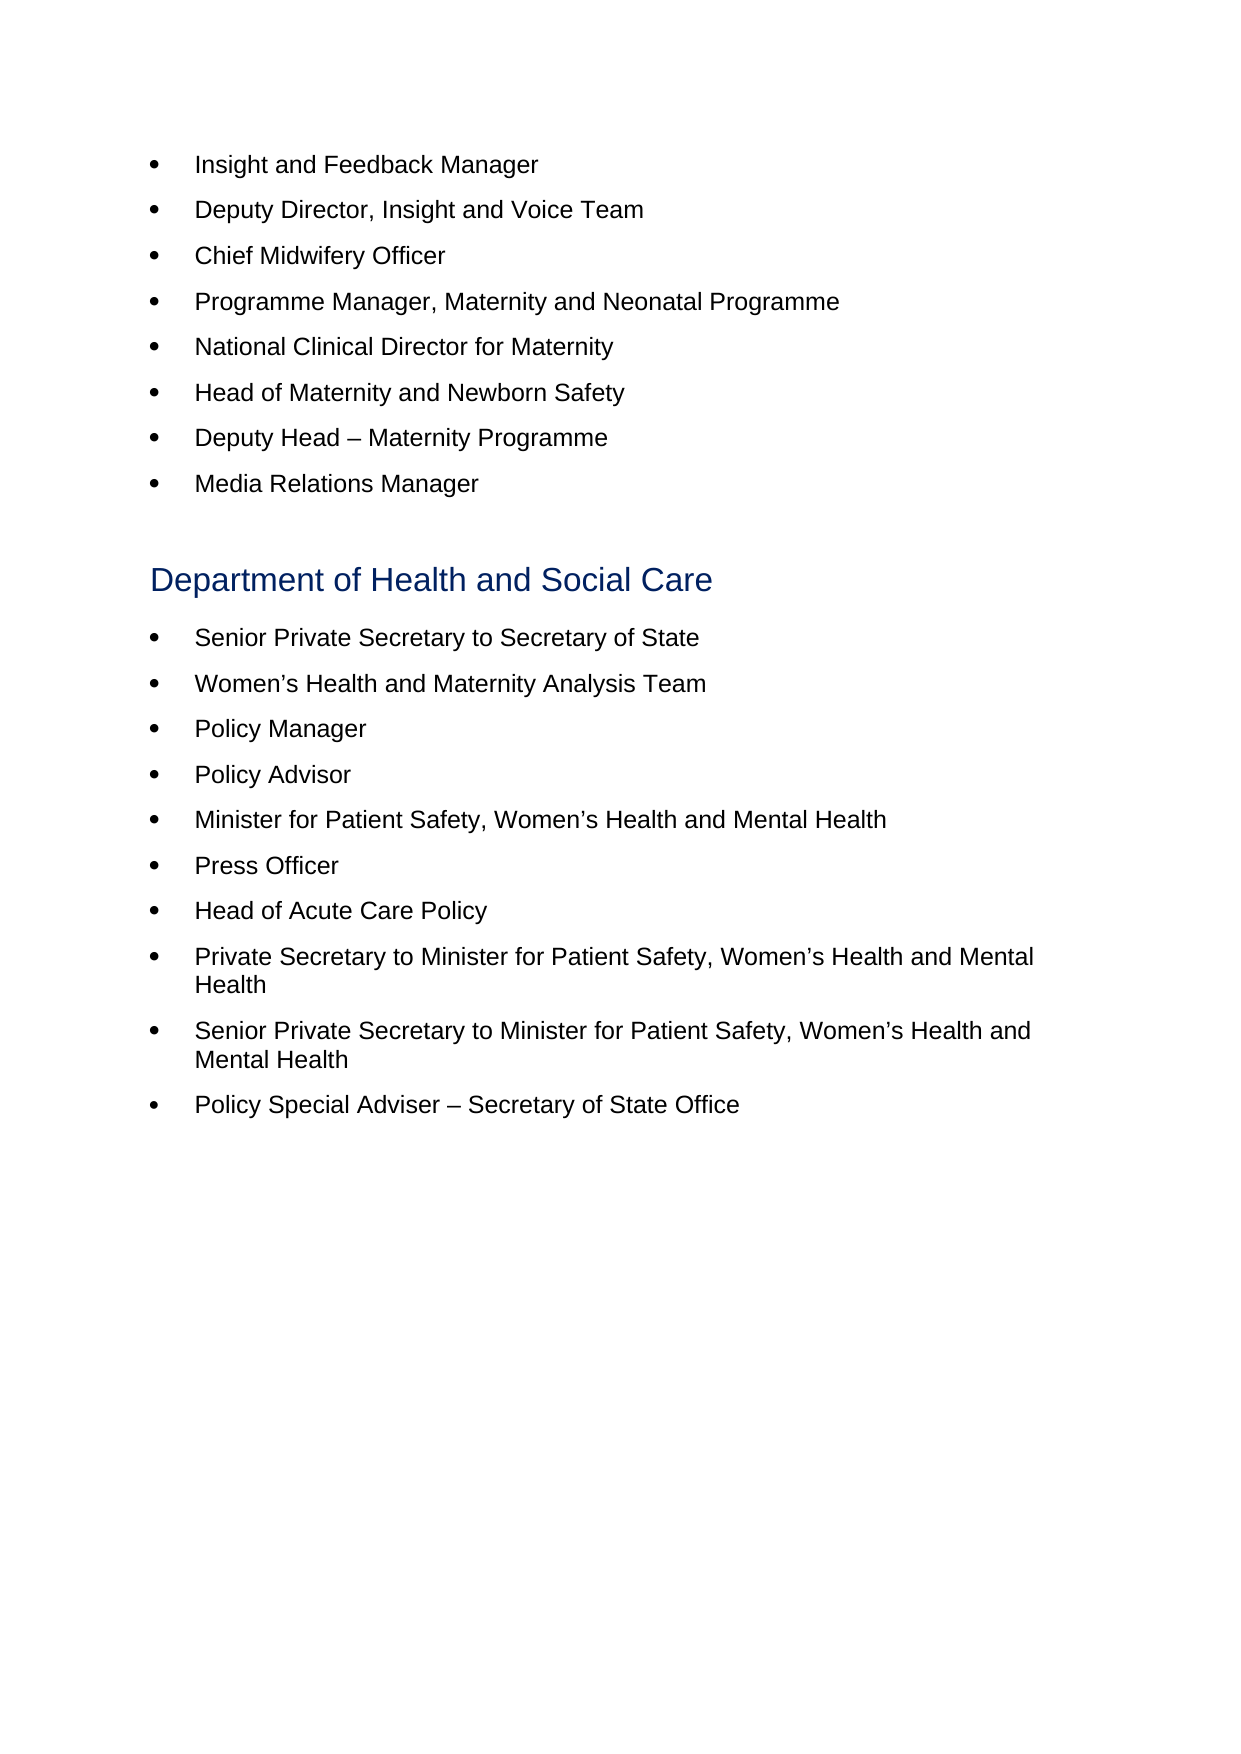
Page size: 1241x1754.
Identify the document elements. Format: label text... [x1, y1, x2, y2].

list Women’s Health and Maternity Analysis Team [150, 668, 1090, 697]
list Programme Manager, Maternity and Neonatal Programme [150, 287, 1090, 315]
list Press Officer [150, 851, 1090, 879]
list Policy Manager [150, 714, 1090, 743]
subtitle Department of Health and Social Care [150, 559, 1090, 598]
list Senior Private Secretary to Minister for Patient Safety, Women’s Health and Mental Health [150, 1016, 1090, 1073]
list Insight and Feedback Manager [150, 150, 1090, 179]
list National Clinical Director for Maternity [150, 332, 1090, 361]
list Policy Special Adviser – Secretary of State Office [150, 1090, 1090, 1119]
list Private Secretary to Minister for Patient Safety, Women’s Health and Mental Health [150, 942, 1090, 999]
list Media Relations Manager [150, 469, 1090, 497]
list Chief Midwifery Officer [150, 241, 1090, 270]
list Head of Maternity and Newborn Safety [150, 378, 1090, 406]
list Deputy Director, Insight and Voice Team [150, 196, 1090, 224]
list Deputy Head – Maternity Programme [150, 423, 1090, 452]
list Minister for Patient Safety, Women’s Health and Mental Health [150, 805, 1090, 834]
list Head of Acute Care Policy [150, 896, 1090, 925]
list Senior Private Secretary to Secretary of State [150, 623, 1090, 652]
list Policy Advisor [150, 759, 1090, 788]
